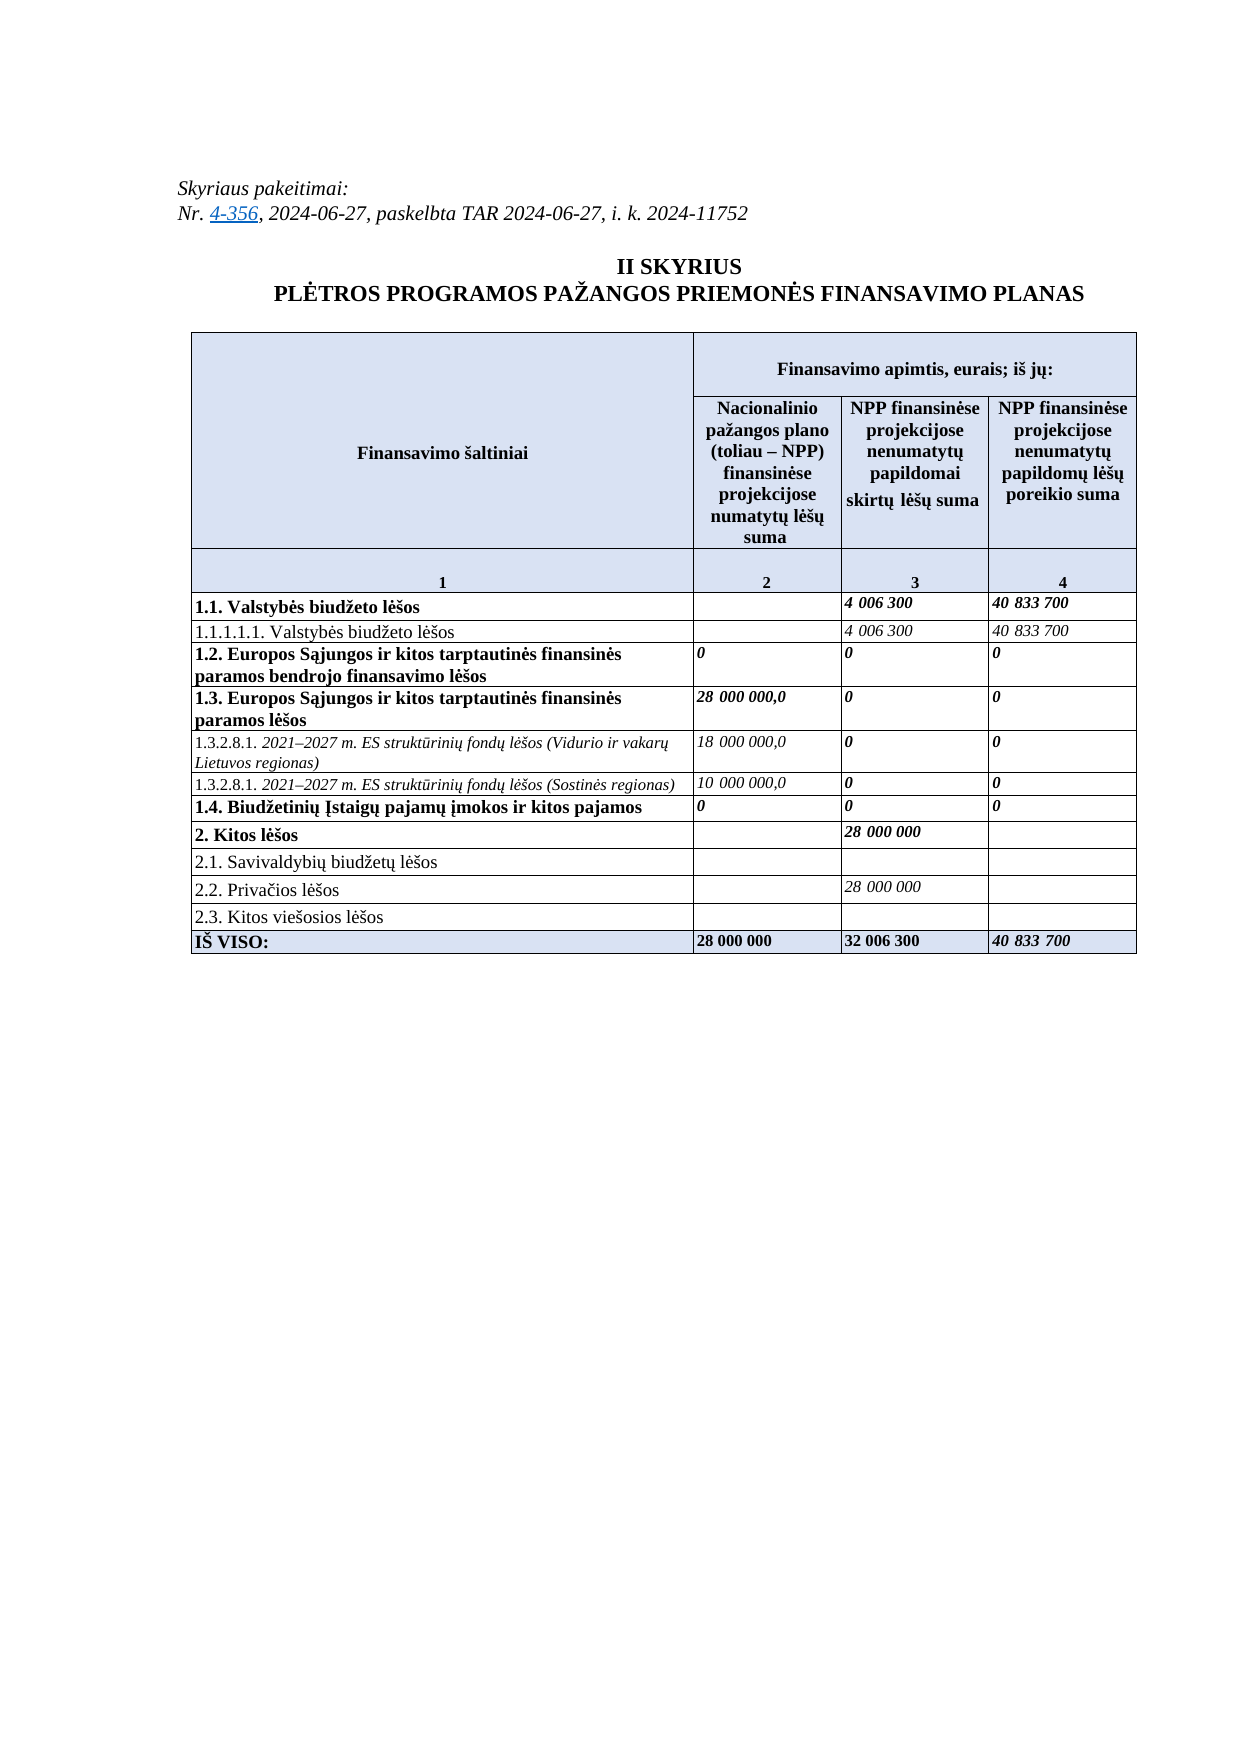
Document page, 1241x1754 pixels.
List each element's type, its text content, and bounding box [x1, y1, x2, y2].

text Nr. 4-356, 2024-06-27, paskelbta TAR 2024-06-27, i. k. 2024-11752 [177, 200, 1181, 224]
text Skyriaus pakeitimai: [177, 176, 1181, 200]
table_cell IŠ VISO: [192, 931, 693, 953]
table_cell 0 [694, 643, 841, 686]
table_cell 0 [989, 687, 1136, 730]
table_cell [989, 849, 1136, 875]
table_cell 2.2. Privačios lėšos [192, 876, 693, 903]
table_cell 0 [989, 773, 1136, 795]
table_cell 10 000 000,0 [694, 773, 841, 795]
table_cell 1.2. Europos Sąjungos ir kitos tarptautinės finansinės paramos bendrojo finansavimo lėšos [192, 643, 693, 686]
text II SKYRIUS [177, 253, 1181, 279]
table_cell 28 000 000,0 [694, 687, 841, 730]
table_cell NPP finansinėse projekcijose nenumatytų papildomai skirtų lėšų suma [842, 397, 988, 548]
table_cell 2 [694, 549, 841, 592]
table_cell 1.3. Europos Sąjungos ir kitos tarptautinės finansinės paramos lėšos [192, 687, 693, 730]
table_cell 1.1. Valstybės biudžeto lėšos [192, 593, 693, 619]
table_cell 4 006 300 [842, 593, 988, 619]
table_cell 4 006 300 [842, 621, 988, 642]
table_cell 18 000 000,0 [694, 731, 841, 772]
table_cell 1 [192, 549, 693, 592]
table_cell 40 833 700 [989, 621, 1136, 642]
table_cell 4 [989, 549, 1136, 592]
table_cell 1.3.2.8.1. 2021–2027 m. ES struktūrinių fondų lėšos (Sostinės regionas) [192, 773, 693, 795]
table_cell 28 000 000 [694, 931, 841, 953]
table_cell [989, 822, 1136, 848]
table_cell 0 [842, 687, 988, 730]
table_cell Nacionalinio pažangos plano (toliau – NPP) finansinėse projekcijose numatytų lėšų suma [694, 397, 841, 548]
table_cell [694, 876, 841, 903]
table_cell 2. Kitos lėšos [192, 822, 693, 848]
table_cell 1.3.2.8.1. 2021–2027 m. ES struktūrinių fondų lėšos (Vidurio ir vakarų Lietuvos regionas) [192, 731, 693, 772]
table_cell [694, 593, 841, 619]
table_cell 0 [989, 643, 1136, 686]
table_header Finansavimo apimtis, eurais; iš jų: [694, 333, 1136, 396]
table_cell [842, 904, 988, 930]
table_cell [842, 849, 988, 875]
table_cell 0 [842, 731, 988, 772]
table_cell [694, 621, 841, 642]
table_cell [694, 849, 841, 875]
table_cell 1.4. Biudžetinių Įstaigų pajamų įmokos ir kitos pajamos [192, 796, 693, 821]
table_cell 28 000 000 [842, 876, 988, 903]
table_cell 0 [989, 796, 1136, 821]
table_cell 28 000 000 [842, 822, 988, 848]
table_cell 40 833 700 [989, 593, 1136, 619]
table_cell NPP finansinėse projekcijose nenumatytų papildomų lėšų poreikio suma [989, 397, 1136, 548]
table_cell 0 [842, 643, 988, 686]
table_cell 2.1. Savivaldybių biudžetų lėšos [192, 849, 693, 875]
table_cell 0 [989, 731, 1136, 772]
table_cell [694, 822, 841, 848]
table_cell 40 833 700 [989, 931, 1136, 953]
table_cell 2.3. Kitos viešosios lėšos [192, 904, 693, 930]
table_cell 1.1.1.1.1. Valstybės biudžeto lėšos [192, 621, 693, 642]
table_cell 3 [842, 549, 988, 592]
table_cell 0 [842, 773, 988, 795]
text PLĖTROS PROGRAMOS PAŽANGOS PRIEMONĖS FINANSAVIMO PLANAS [177, 279, 1181, 306]
table_cell [989, 904, 1136, 930]
table_header Finansavimo šaltiniai [192, 333, 693, 548]
table_cell [694, 904, 841, 930]
table_cell 32 006 300 [842, 931, 988, 953]
table_cell 0 [842, 796, 988, 821]
table_cell 0 [694, 796, 841, 821]
table_cell [989, 876, 1136, 903]
